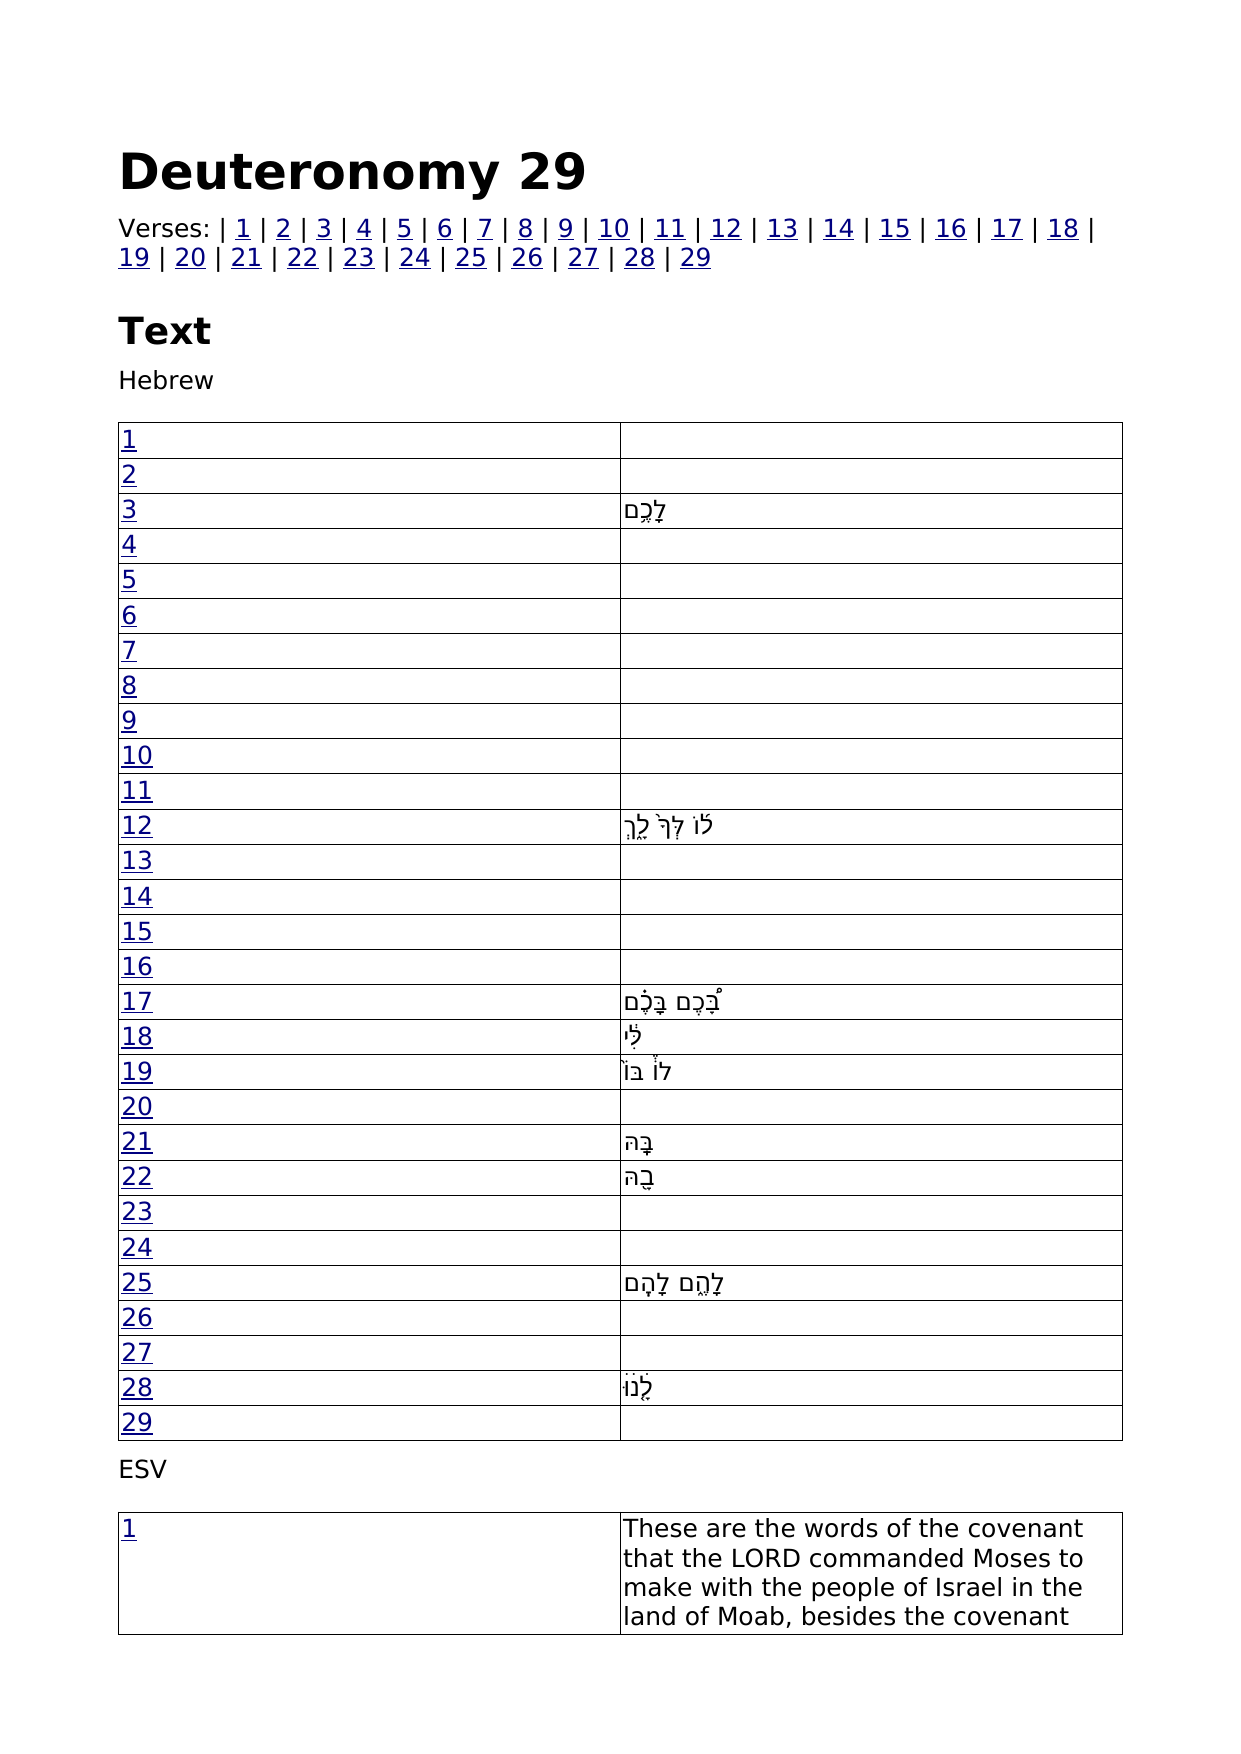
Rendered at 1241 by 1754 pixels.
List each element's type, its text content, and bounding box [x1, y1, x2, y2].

table_cell [621, 704, 1122, 738]
table_cell 29 [119, 1406, 620, 1440]
table_cell 20 [119, 1090, 620, 1124]
table_cell [621, 950, 1122, 984]
table_header 1 [119, 1513, 620, 1634]
table_cell לָ֤ׄנׄוּׄ [621, 1371, 1122, 1405]
table_cell [621, 459, 1122, 492]
table_cell [621, 915, 1122, 949]
table_cell 28 [119, 1371, 620, 1405]
table_cell 7 [119, 634, 620, 668]
table_cell [621, 1301, 1122, 1335]
table_header 1 [119, 423, 620, 457]
table_cell 17 [119, 985, 620, 1019]
table_cell 9 [119, 704, 620, 738]
table_cell [621, 1231, 1122, 1265]
text Hebrew [118, 366, 1122, 395]
table_cell ל֜וֹ לְּךָ֙ לָ֑ךְ [621, 810, 1122, 843]
table_cell 2 [119, 459, 620, 492]
table_cell 8 [119, 669, 620, 703]
table_cell לוֹ֒ בּוֹ֙ [621, 1055, 1122, 1089]
subtitle Deuteronomy 29 [118, 143, 1122, 201]
table_cell [621, 774, 1122, 808]
table_header These are the words of the covenant that the LORD commanded Moses to make with the people of Israel in the land of Moab, besides the covenant [621, 1513, 1122, 1634]
subtitle Text [118, 310, 1122, 353]
table_cell [621, 1090, 1122, 1124]
table_cell 27 [119, 1336, 620, 1370]
table_header [621, 423, 1122, 457]
table_cell 19 [119, 1055, 620, 1089]
table_cell 14 [119, 880, 620, 914]
table_cell [621, 1196, 1122, 1230]
table_cell 13 [119, 845, 620, 879]
text Verses: | 1 | 2 | 3 | 4 | 5 | 6 | 7 | 8 | 9 | 10 | 11 | 12 | 13 | 14 | 15 | 16 | 17 | 18 | 19 | 20 | 21 | 22 | 23 | 24 | 25 | 26 | 27 | 28 | 29 [118, 214, 1122, 272]
table_cell 4 [119, 529, 620, 563]
table_cell [621, 529, 1122, 563]
table_cell 3 [119, 494, 620, 528]
table_cell 15 [119, 915, 620, 949]
table_cell 6 [119, 599, 620, 633]
table_cell [621, 845, 1122, 879]
table_cell בָּֽהּ [621, 1125, 1122, 1159]
table_cell 10 [119, 739, 620, 773]
table_cell לָכֶ֥ם [621, 494, 1122, 528]
table_cell 22 [119, 1161, 620, 1194]
table_cell לָהֶ֑ם לָהֶֽם [621, 1266, 1122, 1300]
table_cell [621, 599, 1122, 633]
table_cell 5 [119, 564, 620, 598]
table_cell 26 [119, 1301, 620, 1335]
table_cell [621, 669, 1122, 703]
table_cell 25 [119, 1266, 620, 1300]
table_cell בָ֖הּ [621, 1161, 1122, 1194]
text ESV [118, 1455, 1122, 1484]
table_cell [621, 1406, 1122, 1440]
table_cell בָּ֠כֶם בָּכֶ֗ם [621, 985, 1122, 1019]
table_cell [621, 880, 1122, 914]
table_cell [621, 564, 1122, 598]
table_cell 16 [119, 950, 620, 984]
table_cell [621, 739, 1122, 773]
table_cell 18 [119, 1020, 620, 1054]
table_cell [621, 634, 1122, 668]
table_cell 11 [119, 774, 620, 808]
table_cell 23 [119, 1196, 620, 1230]
table_cell 21 [119, 1125, 620, 1159]
table_cell 12 [119, 810, 620, 843]
table_cell 24 [119, 1231, 620, 1265]
table_cell לִּ֔י [621, 1020, 1122, 1054]
table_cell [621, 1336, 1122, 1370]
